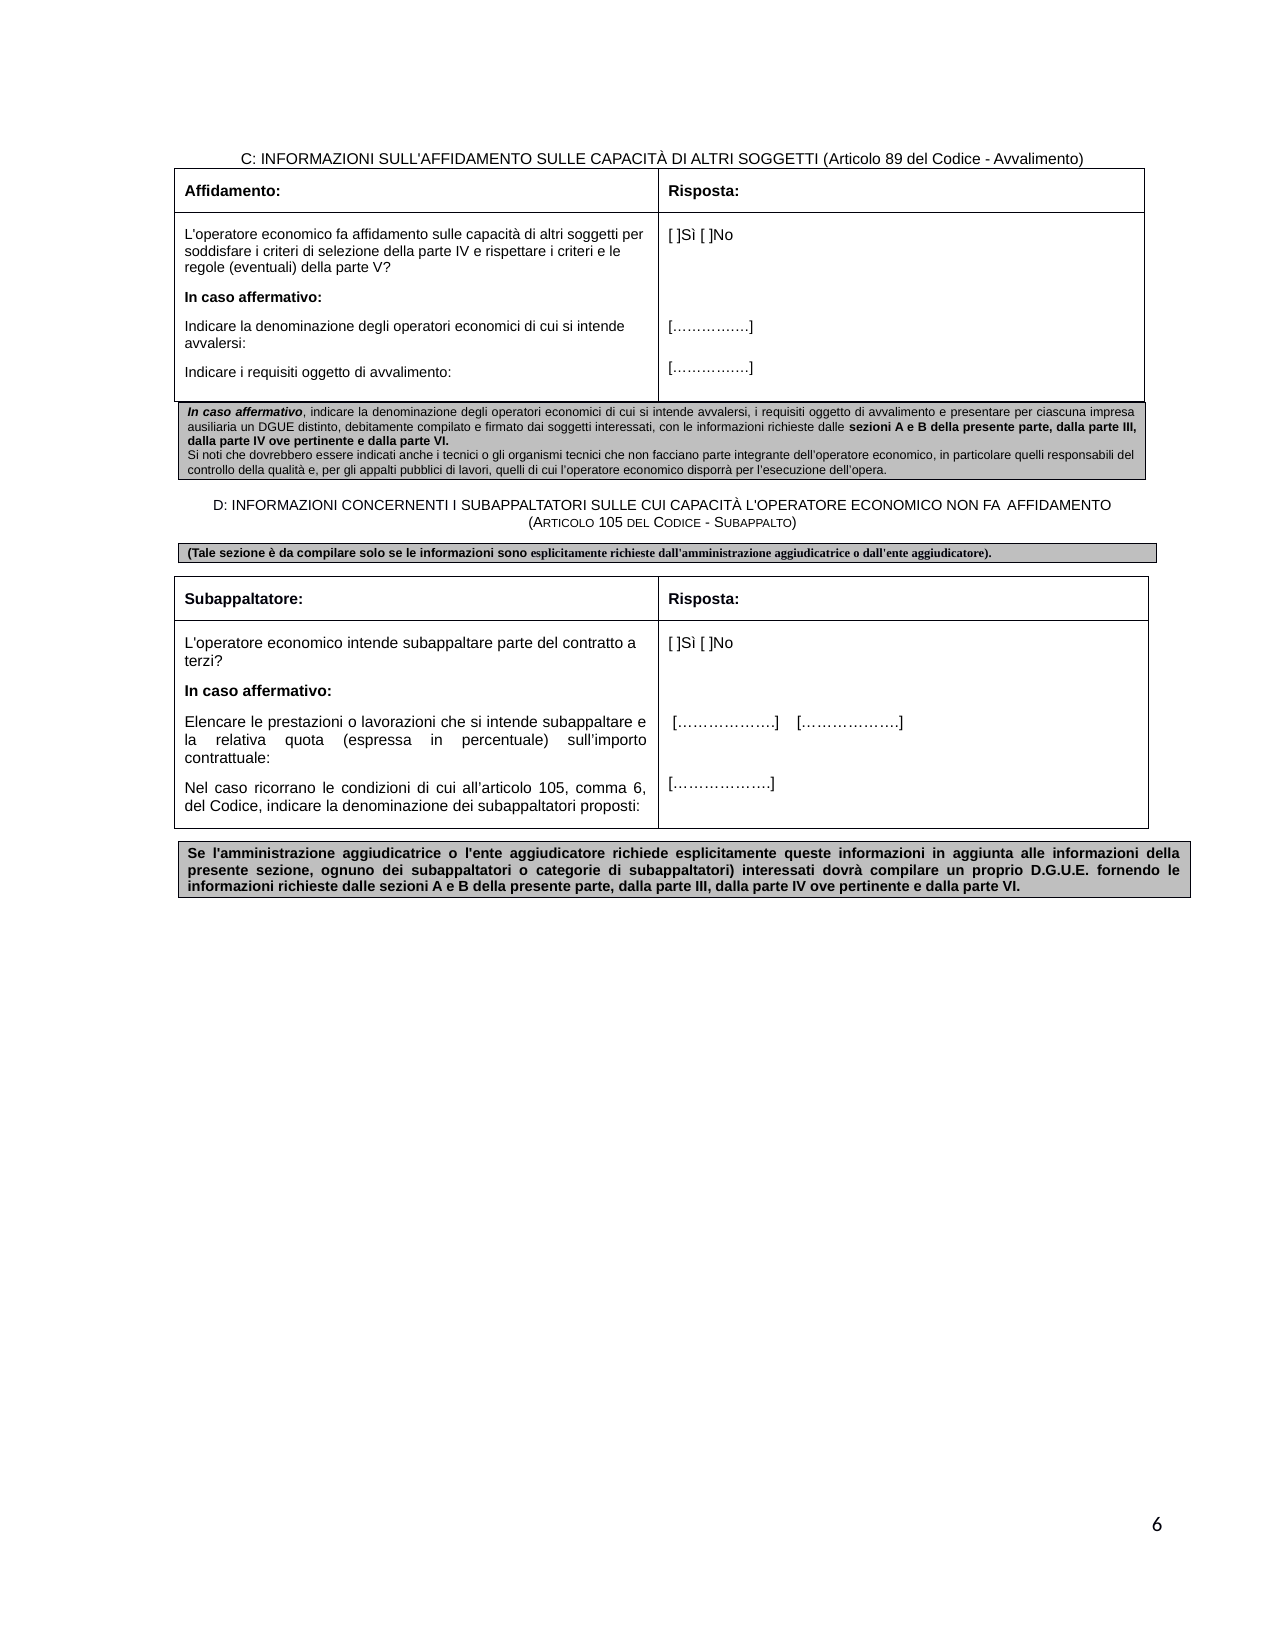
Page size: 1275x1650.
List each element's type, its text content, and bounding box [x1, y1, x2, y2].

table_header Risposta: [659, 169, 1144, 212]
text Si noti che dovrebbero essere indicati anche i tecnici o gli organismi tecnici che non facciano parte integrante dell’operatore economico, in particolare quelli responsabili del controllo della qualità e, per gli appalti pubblici di lavori, quelli di cui l’operatore economico disporrà per l’esecuzione dell’opera. [179, 445, 1145, 479]
title (Tale sezione è da compilare solo se le informazioni sono esplicitamente richieste dall'amministrazione aggiudicatrice o dall'ente aggiudicatore). [179, 544, 1156, 562]
table_header Risposta: [659, 577, 1148, 620]
table_cell [ ]Sì [ ]No [……………….] [……………….] [……………….] [659, 621, 1148, 828]
table_cell [ ]Sì [ ]No [………….…] [………….…] [659, 213, 1144, 401]
text In caso affermativo, indicare la denominazione degli operatori economici di cui si intende avvalersi, i requisiti oggetto di avvalimento e presentare per ciascuna impresa ausiliaria un DGUE distinto, debitamente compilato e firmato dai soggetti interessati, con le informazioni richieste dalle sezioni A e B della presente parte, dalla parte III, dalla parte IV ove pertinente e dalla parte VI. [179, 403, 1145, 445]
title D: Informazioni concernenti i subappaltatori sulle cui capacità l'operatore economico non fa affidamento (Articolo 105 del Codice - Subappalto) [187, 497, 1137, 530]
table_cell L'operatore economico intende subappaltare parte del contratto a terzi? In caso affermativo: Elencare le prestazioni o lavorazioni che si intende subappaltare e la relativa quota (espressa in percentuale) sull’importo contrattuale: Nel caso ricorrano le condizioni di cui all’articolo 105, comma 6, del Codice, indicare la denominazione dei subappaltatori proposti: [175, 621, 658, 828]
table_cell L'operatore economico fa affidamento sulle capacità di altri soggetti per soddisfare i criteri di selezione della parte IV e rispettare i criteri e le regole (eventuali) della parte V? In caso affermativo: Indicare la denominazione degli operatori economici di cui si intende avvalersi: Indicare i requisiti oggetto di avvalimento: [175, 213, 658, 401]
table_header Affidamento: [175, 169, 658, 212]
table_header Subappaltatore: [175, 577, 658, 620]
title Se l'amministrazione aggiudicatrice o l'ente aggiudicatore richiede esplicitamente queste informazioni in aggiunta alle informazioni della presente sezione, ognuno dei subappaltatori o categorie di subappaltatori) interessati dovrà compilare un proprio D.G.U.E. fornendo le informazioni richieste dalle sezioni A e B della presente parte, dalla parte III, dalla parte IV ove pertinente e dalla parte VI. [179, 842, 1190, 897]
title C: Informazioni sull'affidamento SULLE Capacità di altri soggetti (Articolo 89 del Codice - Avvalimento) [187, 150, 1137, 168]
